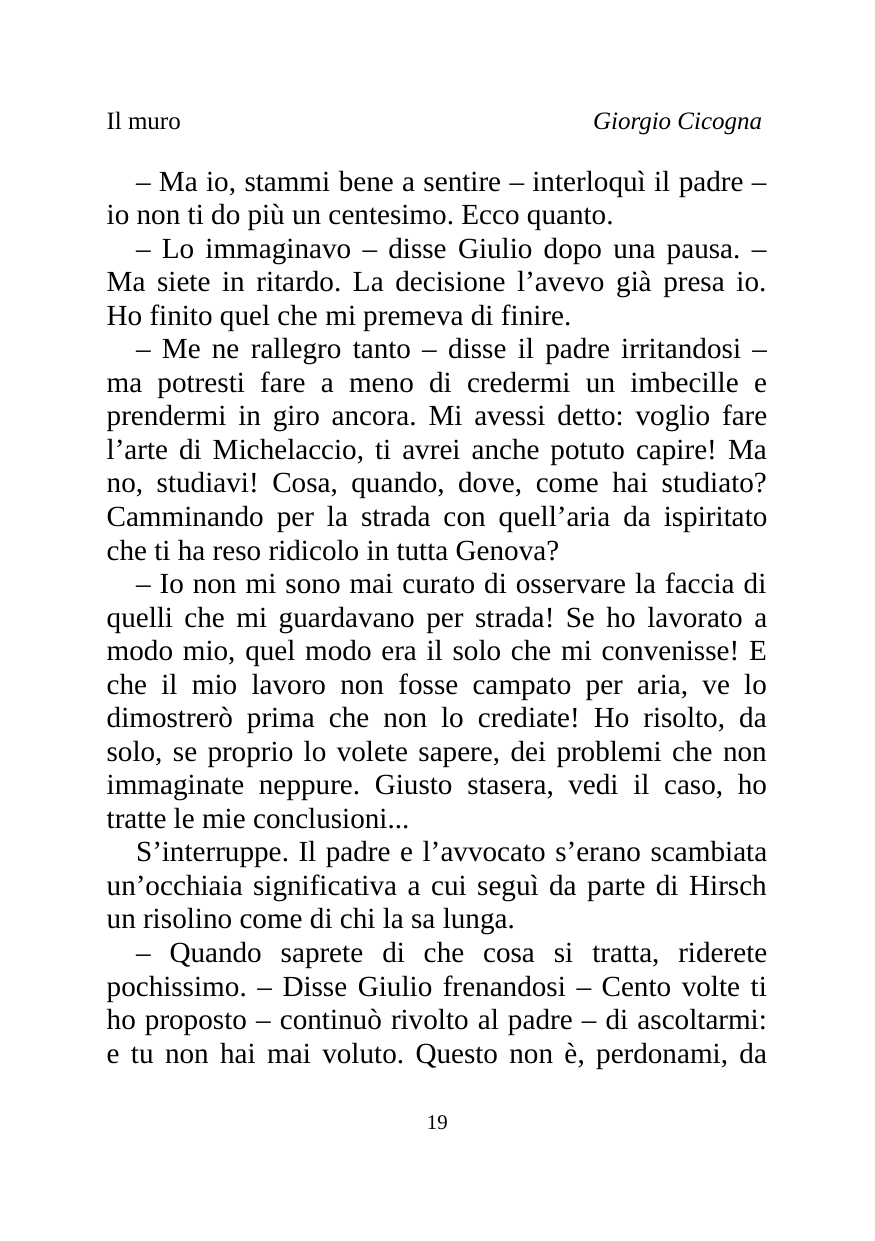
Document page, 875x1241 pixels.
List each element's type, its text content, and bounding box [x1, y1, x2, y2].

text – Io non mi sono mai curato di osservare la faccia di quelli che mi guardavano per strada! Se ho lavorato a modo mio, quel modo era il solo che mi convenisse! E che il mio lavoro non fosse campato per aria, ve lo dimostrerò prima che non lo crediate! Ho risolto, da solo, se proprio lo volete sapere, dei problemi che non immaginate neppure. Giusto stasera, vedi il caso, ho tratte le mie conclusioni... [106, 566, 768, 834]
text – Quando saprete di che cosa si tratta, riderete pochissimo. – Disse Giulio frenandosi – Cento volte ti ho proposto – continuò rivolto al padre – di ascoltarmi: e tu non hai mai voluto. Questo non è, perdonami, da [106, 935, 768, 1069]
text – Ma io, stammi bene a sentire – interloquì il padre – io non ti do più un centesimo. Ecco quanto. [106, 164, 768, 231]
text – Lo immaginavo – disse Giulio dopo una pausa. – Ma siete in ritardo. La decisione l’avevo già presa io. Ho finito quel che mi premeva di finire. [106, 231, 768, 331]
text – Me ne rallegro tanto – disse il padre irritandosi – ma potresti fare a meno di credermi un imbecille e prendermi in giro ancora. Mi avessi detto: voglio fare l’arte di Michelaccio, ti avrei anche potuto capire! Ma no, studiavi! Cosa, quando, dove, come hai studiato? Camminando per la strada con quell’aria da ispiritato che ti ha reso ridicolo in tutta Genova? [106, 331, 768, 566]
text S’interruppe. Il padre e l’avvocato s’erano scambiata un’occhiaia significativa a cui seguì da parte di Hirsch un risolino come di chi la sa lunga. [106, 834, 768, 935]
